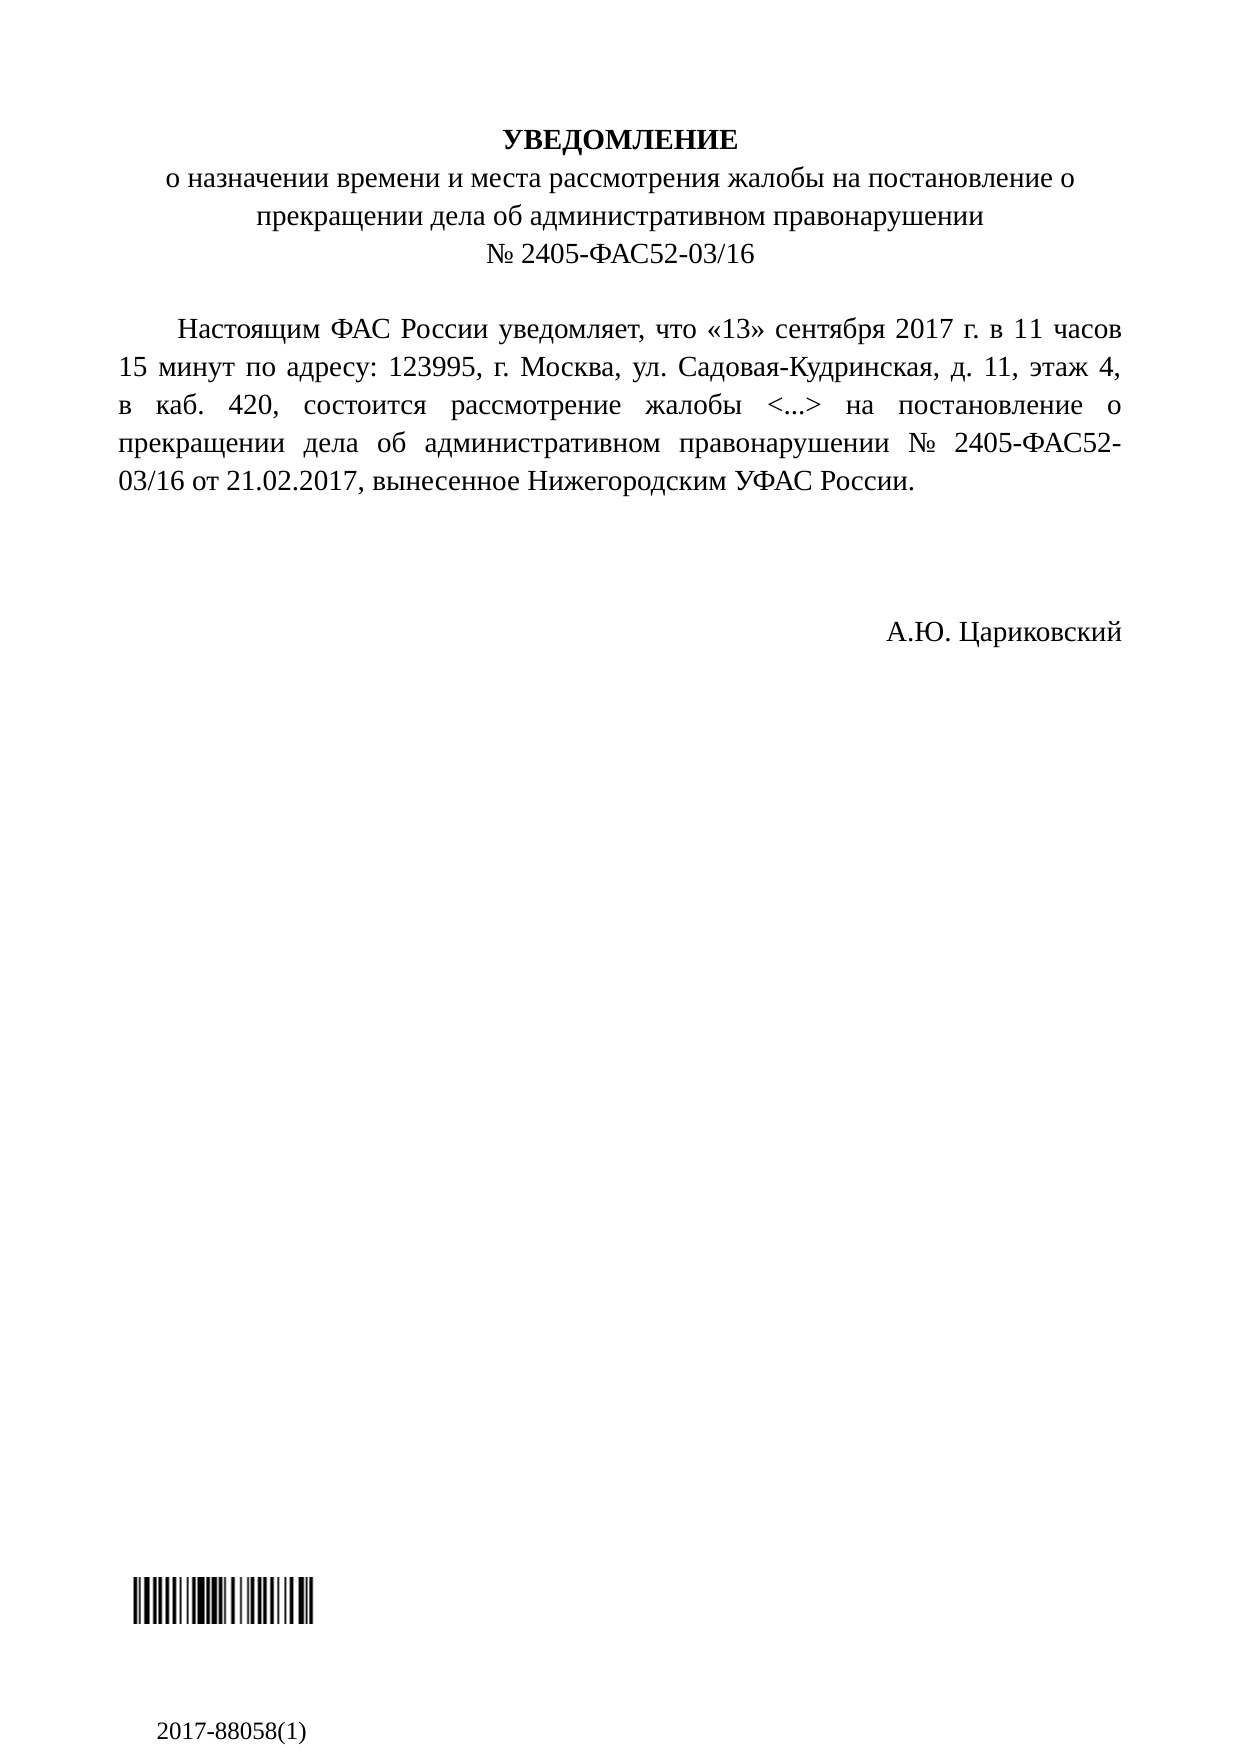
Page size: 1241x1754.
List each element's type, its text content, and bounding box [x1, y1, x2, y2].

text А.Ю. Цариковский [118, 610, 1122, 647]
text Настоящим ФАС России уведомляет, что «13» сентября 2017 г. в 11 часов 15 минут по адресу: 123995, г. Москва, ул. Садовая-Кудринская, д. 11, этаж 4, в каб. 420, состоится рассмотрение жалобы <...> на постановление о прекращении дела об административном правонарушении № 2405-ФАС52-03/16 от 21.02.2017, вынесенное Нижегородским УФАС России. [118, 307, 1122, 496]
subtitle УВЕДОМЛЕНИЕ [118, 118, 1122, 156]
picture [118, 1577, 331, 1624]
subtitle о назначении времени и места рассмотрения жалобы на постановление о прекращении дела об административном правонарушении № 2405-ФАС52-03/16 [118, 156, 1122, 269]
